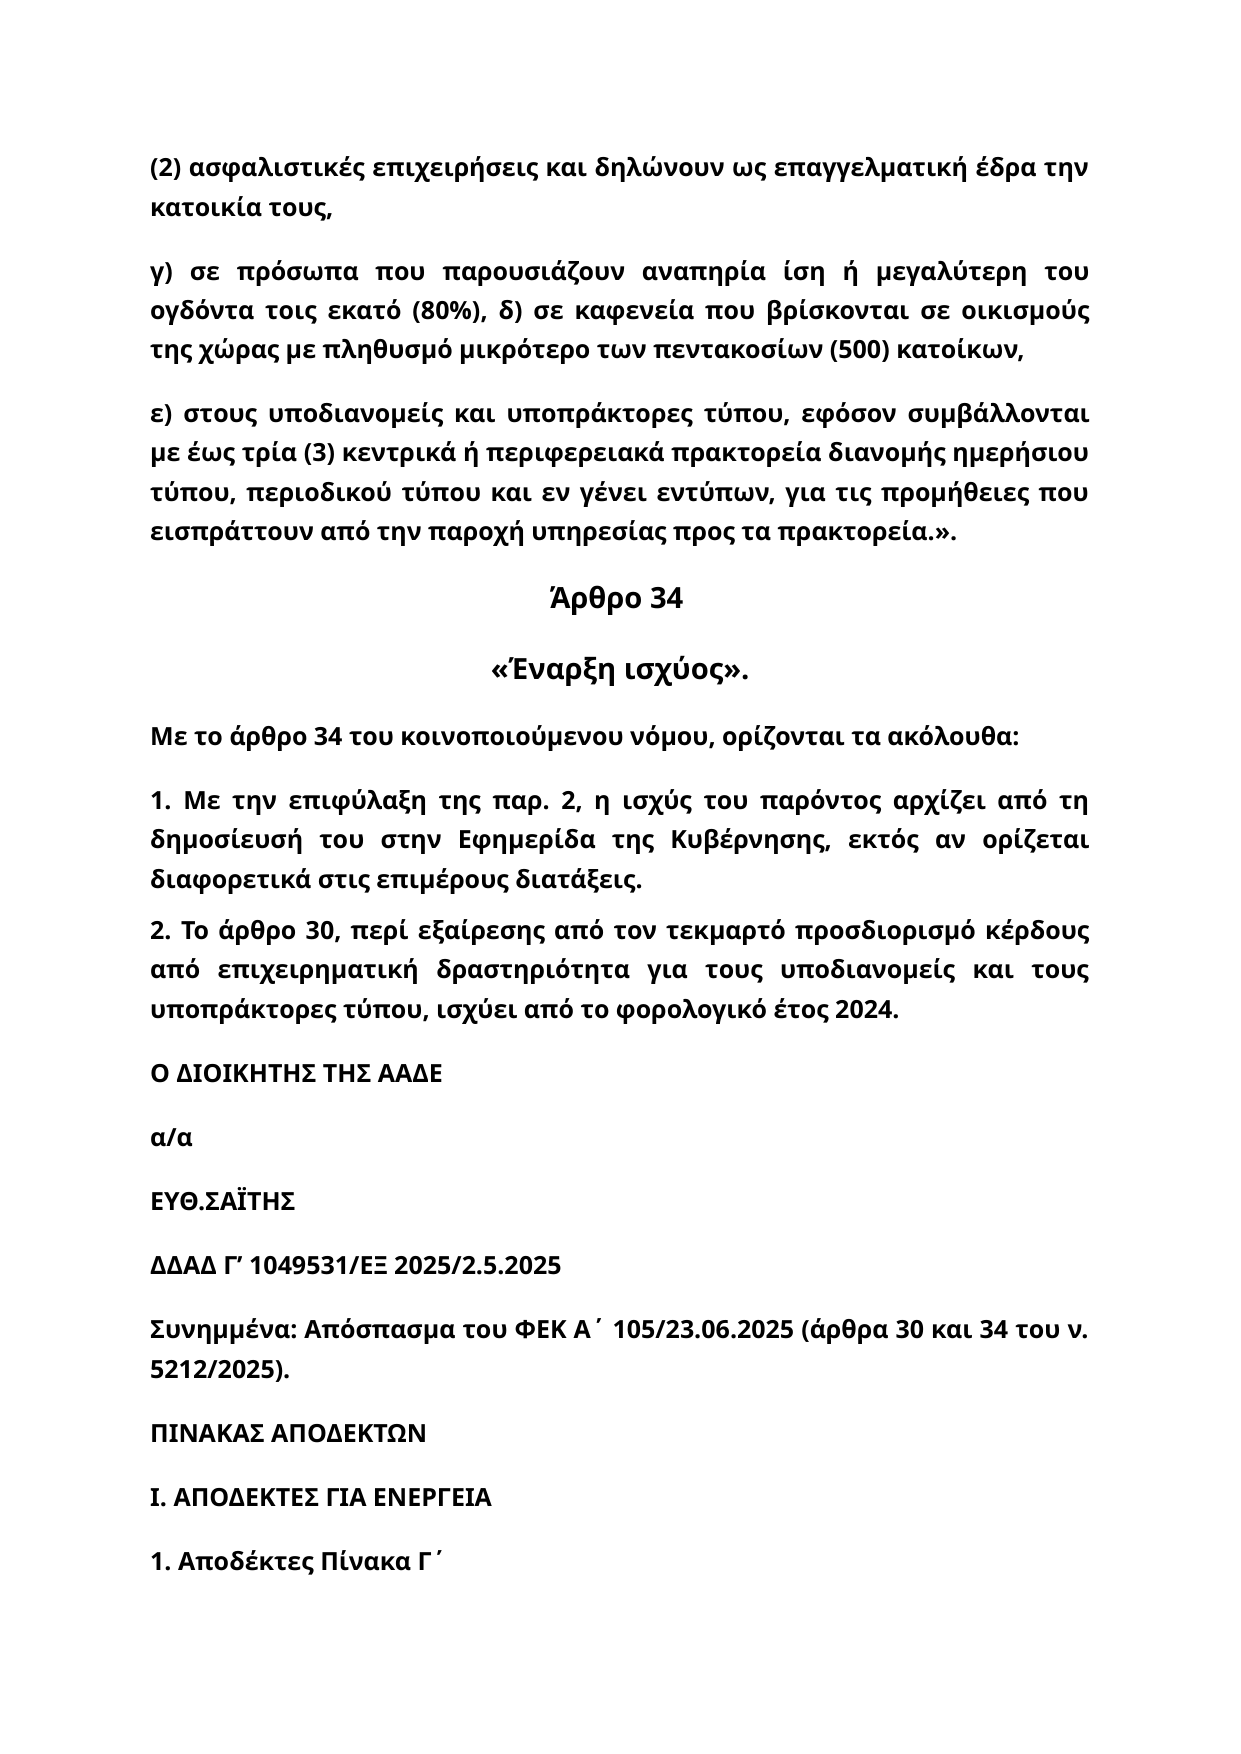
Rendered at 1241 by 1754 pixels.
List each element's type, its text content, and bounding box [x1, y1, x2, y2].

text Ο ΔΙΟΙΚΗΤΗΣ ΤΗΣ ΑΑΔΕ [150, 1055, 1090, 1089]
text Ι. ΑΠΟΔΕΚΤΕΣ ΓΙΑ ΕΝΕΡΓΕΙΑ [150, 1479, 1090, 1514]
text (2) ασφαλιστικές επιχειρήσεις και δηλώνουν ως επαγγελματική έδρα την κατοικία τους, [150, 150, 1090, 223]
text ΠΙΝΑΚΑΣ ΑΠΟΔΕΚΤΩΝ [150, 1415, 1090, 1449]
text ΔΔΑΔ Γ’ 1049531/ΕΞ 2025/2.5.2025 [150, 1248, 1090, 1282]
text Συνημμένα: Απόσπασμα του ΦΕΚ Α΄ 105/23.06.2025 (άρθρα 30 και 34 του ν. 5212/2025). [150, 1312, 1090, 1385]
text 2. Το άρθρο 30, περί εξαίρεσης από τον τεκμαρτό προσδιορισμό κέρδους από επιχειρηματική δραστηριότητα για τους υποδιανομείς και τους υποπράκτορες τύπου, ισχύει από το φορολογικό έτος 2024. [150, 913, 1090, 1025]
text α/α [150, 1119, 1090, 1154]
text 1. Με την επιφύλαξη της παρ. 2, η ισχύς του παρόντος αρχίζει από τη δημοσίευσή του στην Εφημερίδα της Κυβέρνησης, εκτός αν ορίζεται διαφορετικά στις επιμέρους διατάξεις. [150, 783, 1090, 895]
text γ) σε πρόσωπα που παρουσιάζουν αναπηρία ίση ή μεγαλύτερη του ογδόντα τοις εκατό (80%), δ) σε καφενεία που βρίσκονται σε οικισμούς της χώρας με πληθυσμό μικρότερο των πεντακοσίων (500) κατοίκων, [150, 253, 1090, 366]
text Με το άρθρο 34 του κοινοποιούμενου νόμου, ορίζονται τα ακόλουθα: [150, 719, 1090, 753]
text ε) στους υποδιανομείς και υποπράκτορες τύπου, εφόσον συμβάλλονται με έως τρία (3) κεντρικά ή περιφερειακά πρακτορεία διανομής ημερήσιου τύπου, περιοδικού τύπου και εν γένει εντύπων, για τις προμήθειες που εισπράττουν από την παροχή υπηρεσίας προς τα πρακτορεία.». [150, 396, 1090, 547]
subtitle «Έναρξη ισχύος». [150, 648, 1090, 688]
text 1. Αποδέκτες Πίνακα Γ΄ [150, 1544, 1090, 1578]
subtitle Άρθρο 34 [150, 577, 1090, 617]
text ΕΥΘ.ΣΑΪΤΗΣ [150, 1184, 1090, 1218]
